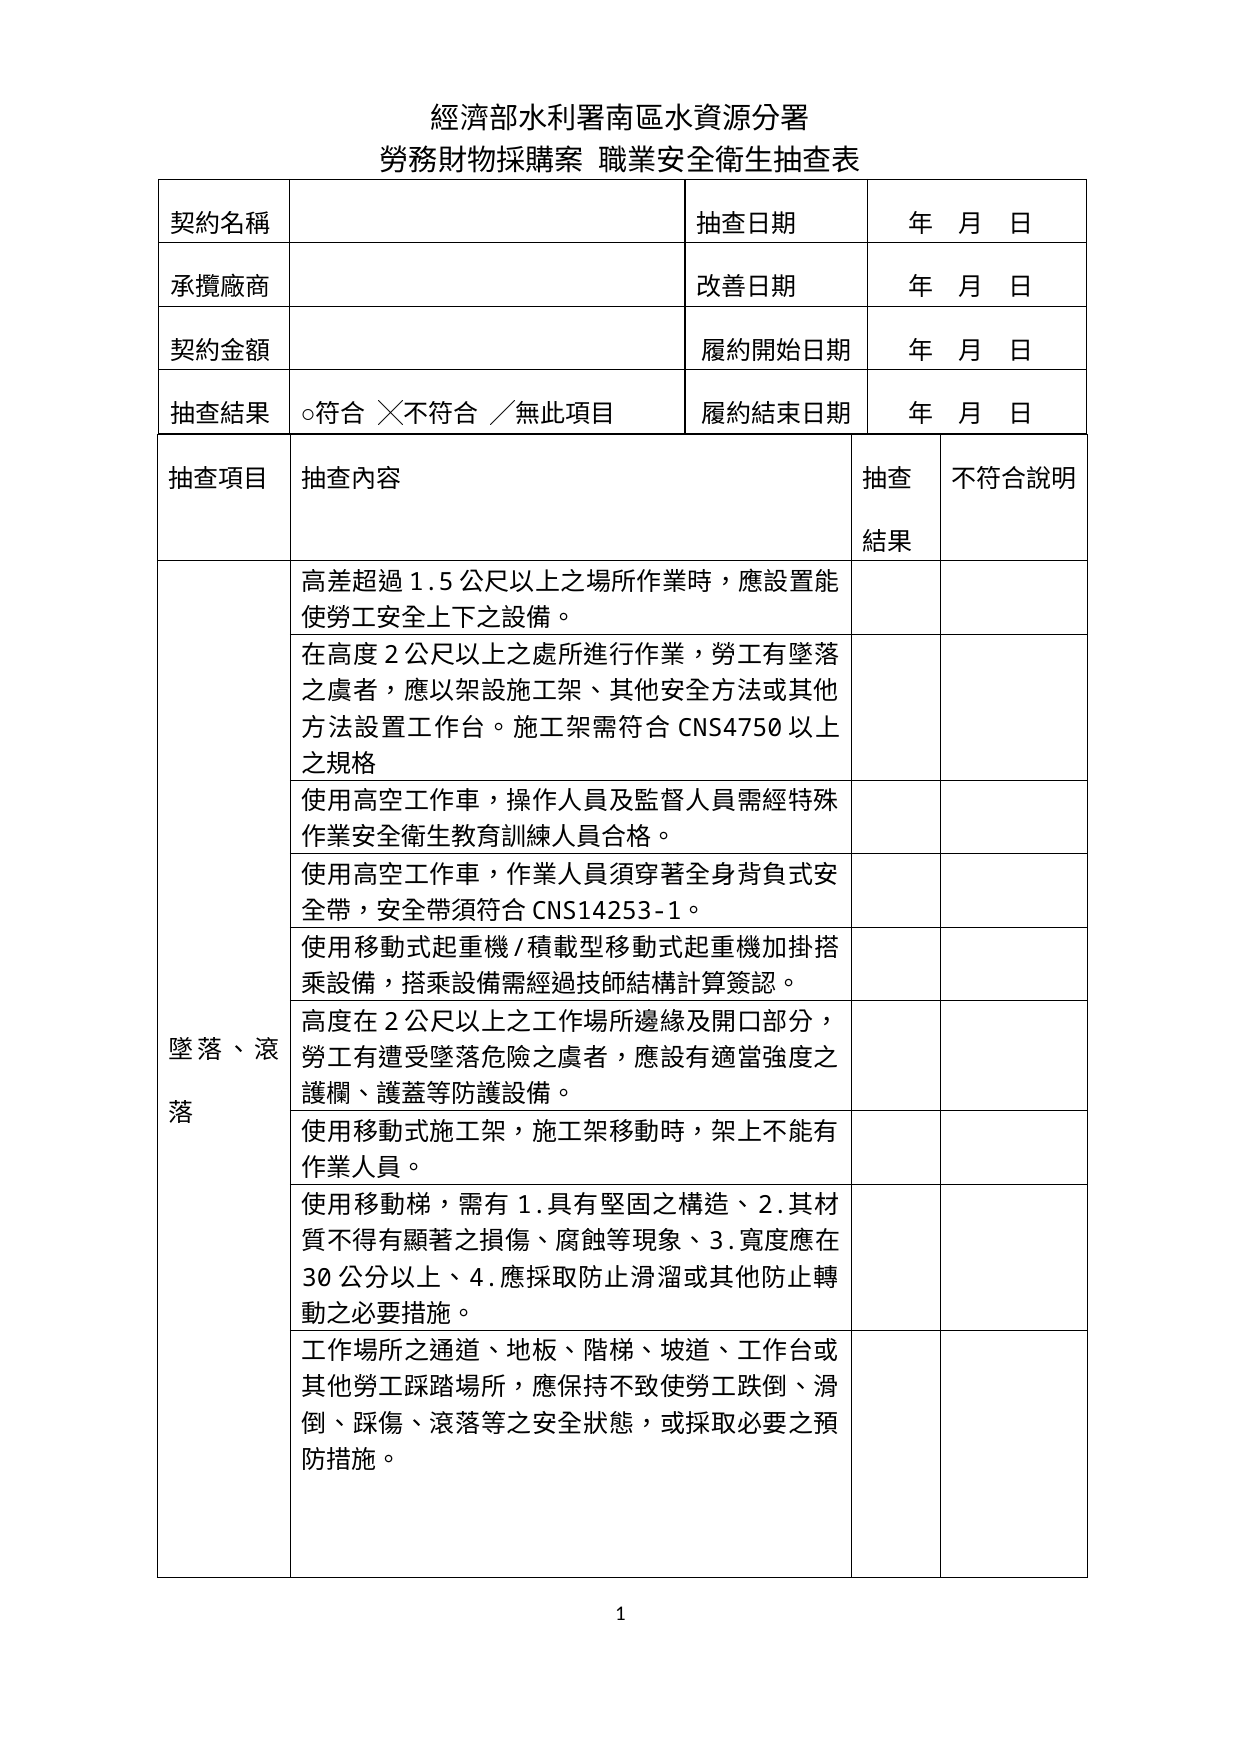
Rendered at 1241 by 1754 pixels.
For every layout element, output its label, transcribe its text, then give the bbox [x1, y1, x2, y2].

table_cell [852, 781, 940, 853]
text 勞務財物採購案 職業安全衛生抽查表 [187, 136, 1053, 179]
table_header 契約名稱 [159, 180, 289, 242]
table_cell 契約金額 [159, 307, 289, 369]
table_cell [941, 1185, 1087, 1329]
table_header 年 月 日 [868, 180, 1086, 242]
table_cell [290, 307, 684, 369]
table_cell [852, 635, 940, 779]
table_cell [941, 781, 1087, 853]
table_cell [941, 854, 1087, 927]
table_cell 墜落、滾落 [158, 561, 290, 1577]
table_cell 使用移動式施工架，施工架移動時，架上不能有作業人員。 [291, 1111, 851, 1183]
table_cell 在高度2公尺以上之處所進行作業，勞工有墜落之虞者，應以架設施工架、其他安全方法或其他方法設置工作台。施工架需符合CNS4750以上之規格 [291, 635, 851, 779]
table_header 抽查結果 [852, 435, 940, 560]
table_cell 年 月 日 [868, 307, 1086, 369]
table_header [290, 180, 684, 242]
table_cell [852, 1111, 940, 1183]
table_cell 工作場所之通道、地板、階梯、坡道、工作台或其他勞工踩踏場所，應保持不致使勞工跌倒、滑倒、踩傷、滾落等之安全狀態，或採取必要之預防措施。 [291, 1331, 851, 1577]
table_cell 年 月 日 [868, 243, 1086, 306]
table_cell [852, 1331, 940, 1577]
table_cell 使用高空工作車，作業人員須穿著全身背負式安全帶，安全帶須符合CNS14253-1。 [291, 854, 851, 927]
table_cell [941, 1001, 1087, 1110]
table_cell 使用高空工作車，操作人員及監督人員需經特殊作業安全衛生教育訓練人員合格。 [291, 781, 851, 853]
table_cell 改善日期 [686, 243, 867, 306]
table_cell [941, 1111, 1087, 1183]
table_cell [852, 854, 940, 927]
text 經濟部水利署南區水資源分署 [187, 94, 1053, 136]
table_cell 使用移動式起重機/積載型移動式起重機加掛搭乘設備，搭乘設備需經過技師結構計算簽認。 [291, 928, 851, 1000]
table_cell [852, 561, 940, 633]
table_cell ○符合 ╳不符合 ╱無此項目 [290, 370, 684, 433]
table_cell [852, 1001, 940, 1110]
table_cell 履約開始日期 [686, 307, 867, 369]
table_header 抽查內容 [291, 435, 851, 560]
table_cell 年 月 日 [868, 370, 1086, 433]
table_cell [941, 928, 1087, 1000]
table_cell 履約結束日期 [686, 370, 867, 433]
table_header 抽查項目 [158, 435, 290, 560]
table_cell [852, 928, 940, 1000]
table_cell 使用移動梯，需有1.具有堅固之構造、2.其材質不得有顯著之損傷、腐蝕等現象、3.寬度應在30公分以上、4.應採取防止滑溜或其他防止轉動之必要措施。 [291, 1185, 851, 1329]
table_cell [941, 635, 1087, 779]
table_cell 高差超過1.5公尺以上之場所作業時，應設置能使勞工安全上下之設備。 [291, 561, 851, 633]
table_header 不符合說明 [941, 435, 1087, 560]
table_cell 高度在2公尺以上之工作場所邊緣及開口部分，勞工有遭受墜落危險之虞者，應設有適當強度之護欄、護蓋等防護設備。 [291, 1001, 851, 1110]
table_cell 抽查結果 [159, 370, 289, 433]
table_cell [290, 243, 684, 306]
table_cell [941, 1331, 1087, 1577]
table_cell 承攬廠商 [159, 243, 289, 306]
table_header 抽查日期 [686, 180, 867, 242]
table_cell [941, 561, 1087, 633]
table_cell [852, 1185, 940, 1329]
